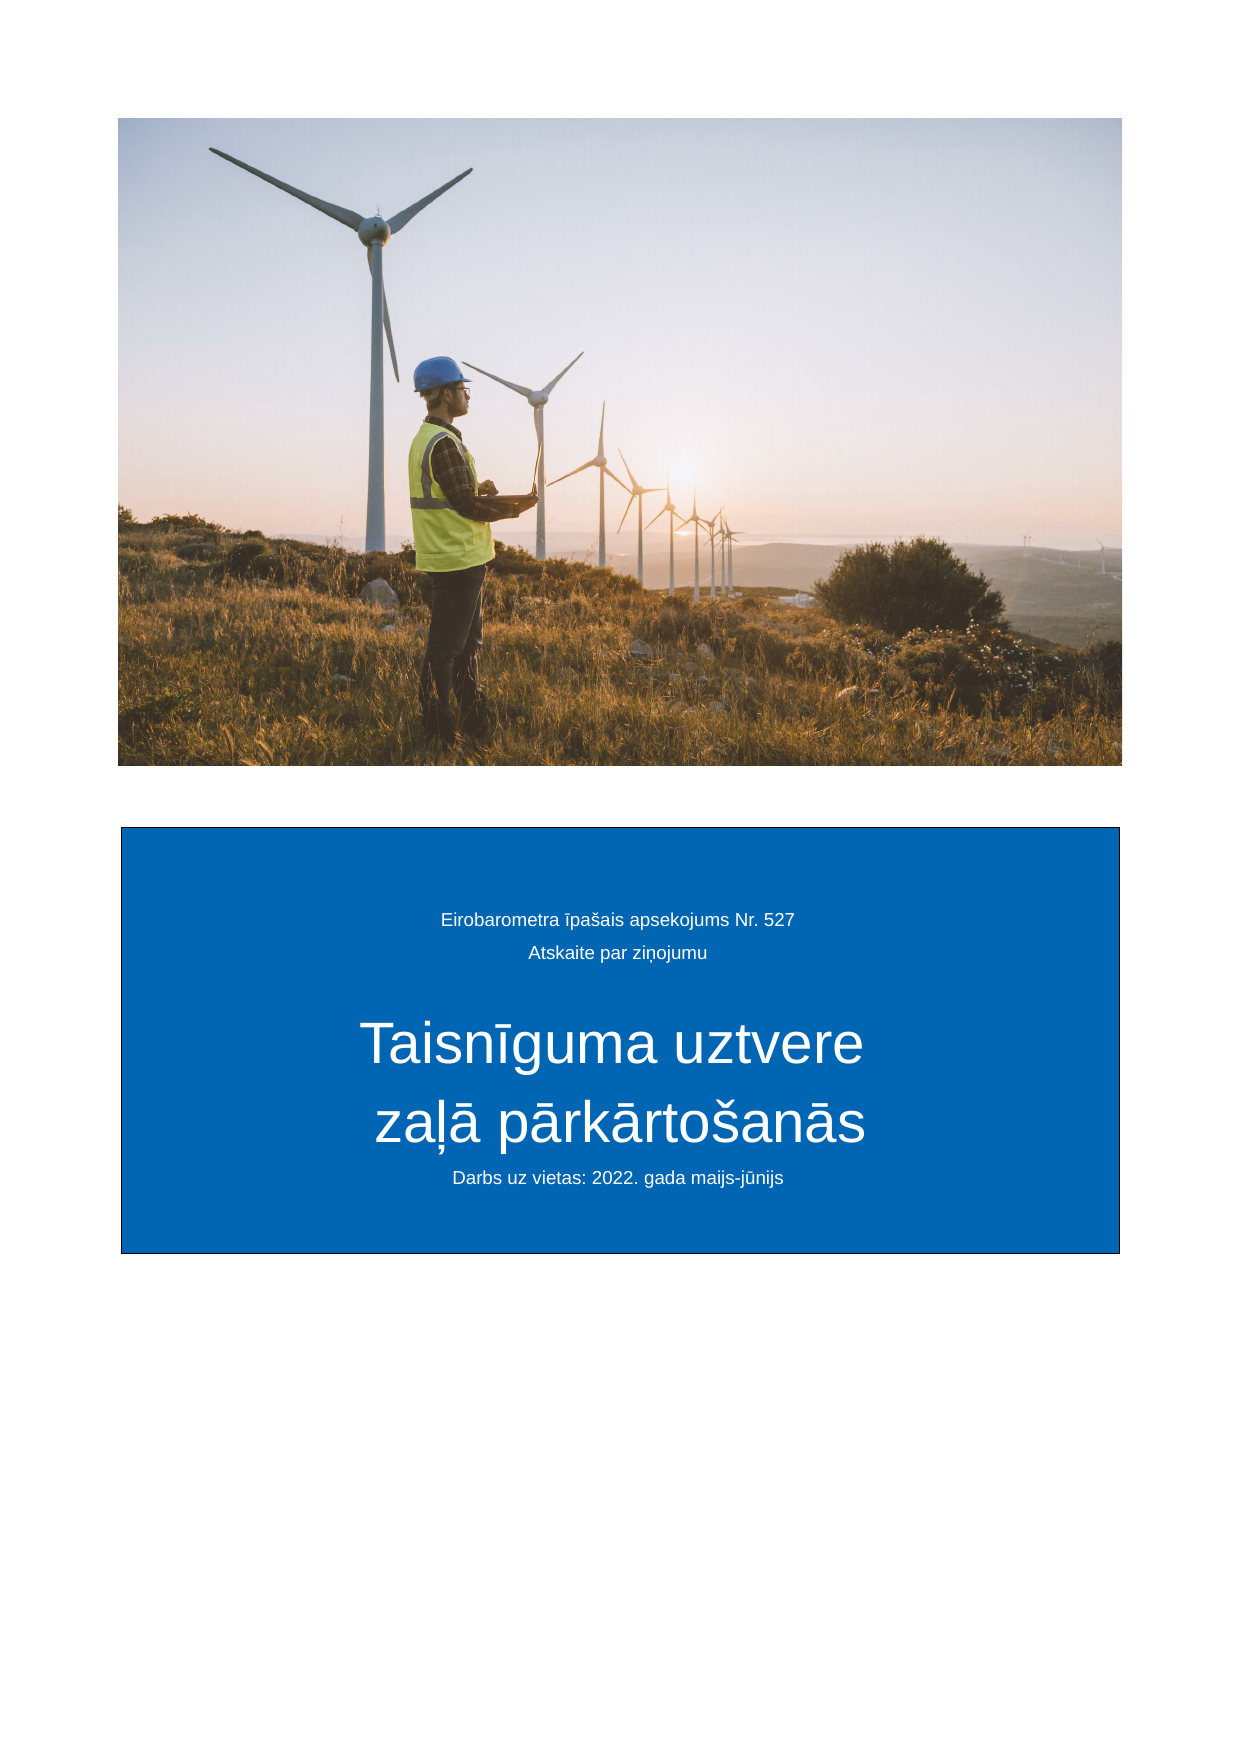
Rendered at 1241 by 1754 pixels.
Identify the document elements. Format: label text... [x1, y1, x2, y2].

picture [118, 118, 1123, 766]
text zaļā pārkārtošanās [130, 1088, 1111, 1155]
text Taisnīguma uztvere [130, 1009, 1111, 1076]
text Darbs uz vietas: 2022. gada maijs-jūnijs [130, 1167, 1111, 1188]
text Eirobarometra īpašais apsekojums Nr. 527 [130, 908, 1111, 930]
text Atskaite par ziņojumu [130, 942, 1111, 963]
